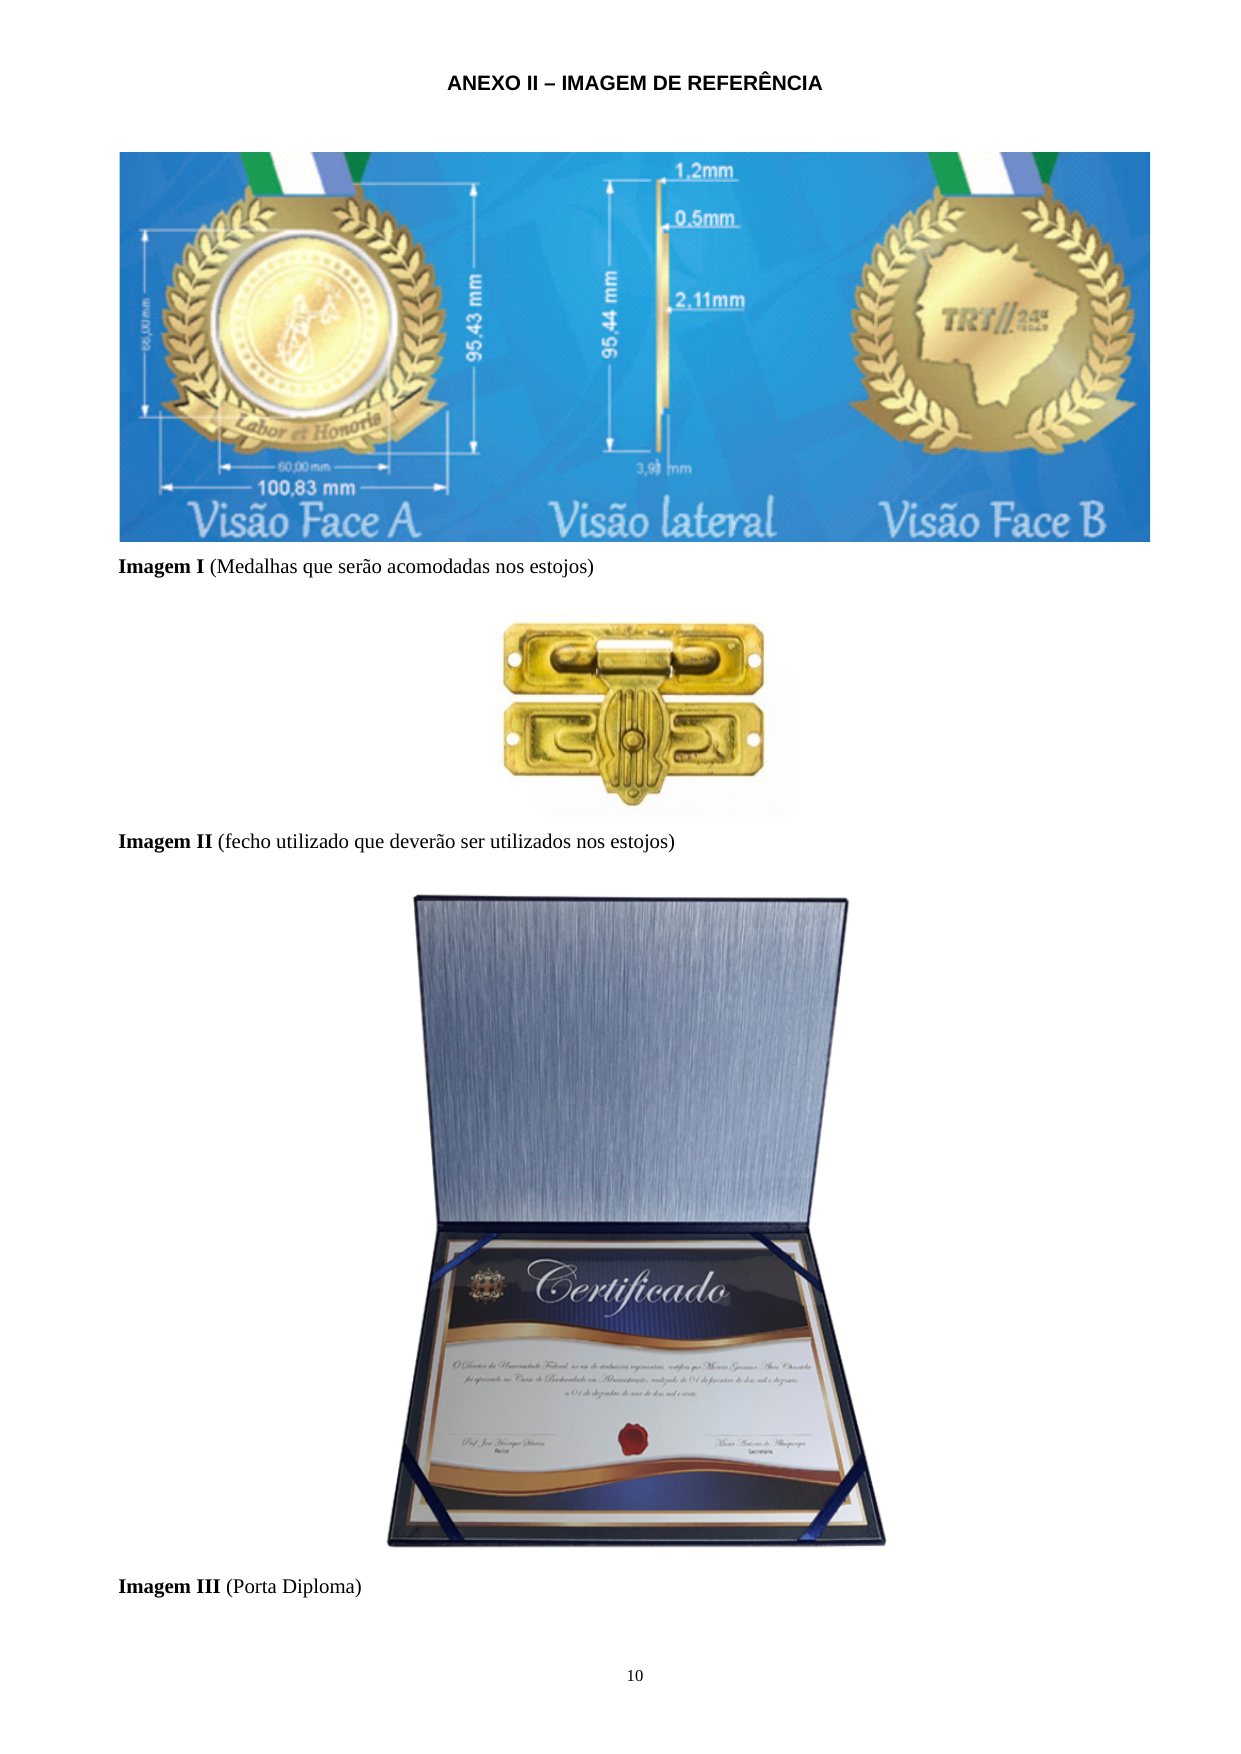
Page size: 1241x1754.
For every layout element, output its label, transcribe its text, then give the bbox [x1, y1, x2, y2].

text Imagem II (fecho utilizado que deverão ser utilizados nos estojos) [118, 829, 1152, 853]
text Imagem I (Medalhas que serão acomodadas nos estojos) [118, 554, 1152, 578]
text ANEXO II – IMAGEM DE REFERÊNCIA [118, 71, 1152, 95]
text Imagem III (Porta Diploma) [118, 1574, 1152, 1598]
